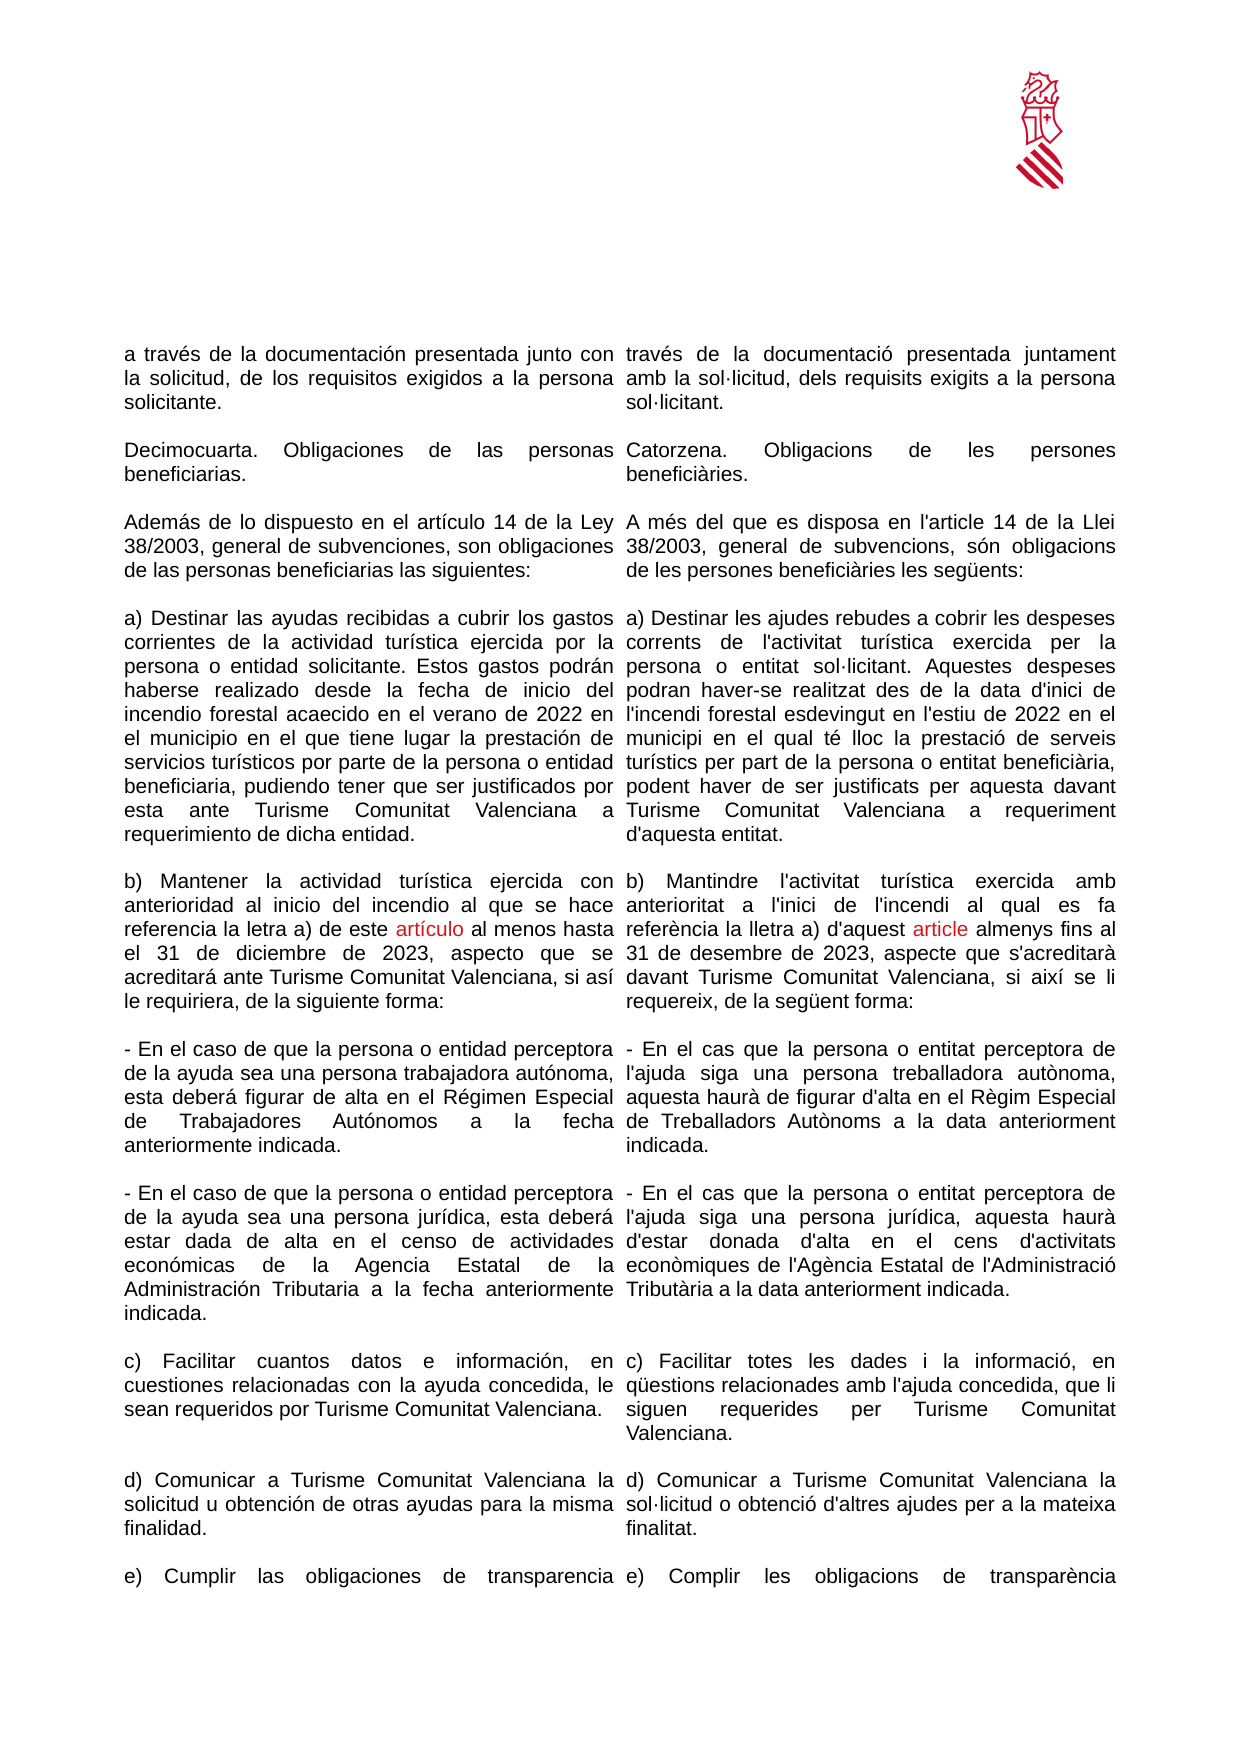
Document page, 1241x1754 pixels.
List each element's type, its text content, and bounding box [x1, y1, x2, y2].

table_header a través de la documentación presentada junto con la solicitud, de los requisitos exigidos a la persona solicitante. Decimocuarta. Obligaciones de las personas beneficiarias. Además de lo dispuesto en el artículo 14 de la Ley 38/2003, general de subvenciones, son obligaciones de las personas beneficiarias las siguientes: a) Destinar las ayudas recibidas a cubrir los gastos corrientes de la actividad turística ejercida por la persona o entidad solicitante. Estos gastos podrán haberse realizado desde la fecha de inicio del incendio forestal acaecido en el verano de 2022 en el municipio en el que tiene lugar la prestación de servicios turísticos por parte de la persona o entidad beneficiaria, pudiendo tener que ser justificados por esta ante Turisme Comunitat Valenciana a requerimiento de dicha entidad. b) Mantener la actividad turística ejercida con anterioridad al inicio del incendio al que se hace referencia la letra a) de este artículo al menos hasta el 31 de diciembre de 2023, aspecto que se acreditará ante Turisme Comunitat Valenciana, si así le requiriera, de la siguiente forma: - En el caso de que la persona o entidad perceptora de la ayuda sea una persona trabajadora autónoma, esta deberá figurar de alta en el Régimen Especial de Trabajadores Autónomos a la fecha anteriormente indicada. - En el caso de que la persona o entidad perceptora de la ayuda sea una persona jurídica, esta deberá estar dada de alta en el censo de actividades económicas de la Agencia Estatal de la Administración Tributaria a la fecha anteriormente indicada. c) Facilitar cuantos datos e información, en cuestiones relacionadas con la ayuda concedida, le sean requeridos por Turisme Comunitat Valenciana. d) Comunicar a Turisme Comunitat Valenciana la solicitud u obtención de otras ayudas para la misma finalidad. e) Cumplir las obligaciones de transparencia [118, 337, 620, 1594]
picture [1015, 70, 1064, 189]
table_header través de la documentació presentada juntament amb la sol·licitud, dels requisits exigits a la persona sol·licitant. Catorzena. Obligacions de les persones beneficiàries. A més del que es disposa en l'article 14 de la Llei 38/2003, general de subvencions, són obligacions de les persones beneficiàries les següents: a) Destinar les ajudes rebudes a cobrir les despeses corrents de l'activitat turística exercida per la persona o entitat sol·licitant. Aquestes despeses podran haver-se realitzat des de la data d'inici de l'incendi forestal esdevingut en l'estiu de 2022 en el municipi en el qual té lloc la prestació de serveis turístics per part de la persona o entitat beneficiària, podent haver de ser justificats per aquesta davant Turisme Comunitat Valenciana a requeriment d'aquesta entitat. b) Mantindre l'activitat turística exercida amb anterioritat a l'inici de l'incendi al qual es fa referència la lletra a) d'aquest article almenys fins al 31 de desembre de 2023, aspecte que s'acreditarà davant Turisme Comunitat Valenciana, si així se li requereix, de la següent forma: - En el cas que la persona o entitat perceptora de l'ajuda siga una persona treballadora autònoma, aquesta haurà de figurar d'alta en el Règim Especial de Treballadors Autònoms a la data anteriorment indicada. - En el cas que la persona o entitat perceptora de l'ajuda siga una persona jurídica, aquesta haurà d'estar donada d'alta en el cens d'activitats econòmiques de l'Agència Estatal de l'Administració Tributària a la data anteriorment indicada. c) Facilitar totes les dades i la informació, en qüestions relacionades amb l'ajuda concedida, que li siguen requerides per Turisme Comunitat Valenciana. d) Comunicar a Turisme Comunitat Valenciana la sol·licitud o obtenció d'altres ajudes per a la mateixa finalitat. e) Complir les obligacions de transparència [620, 337, 1122, 1594]
